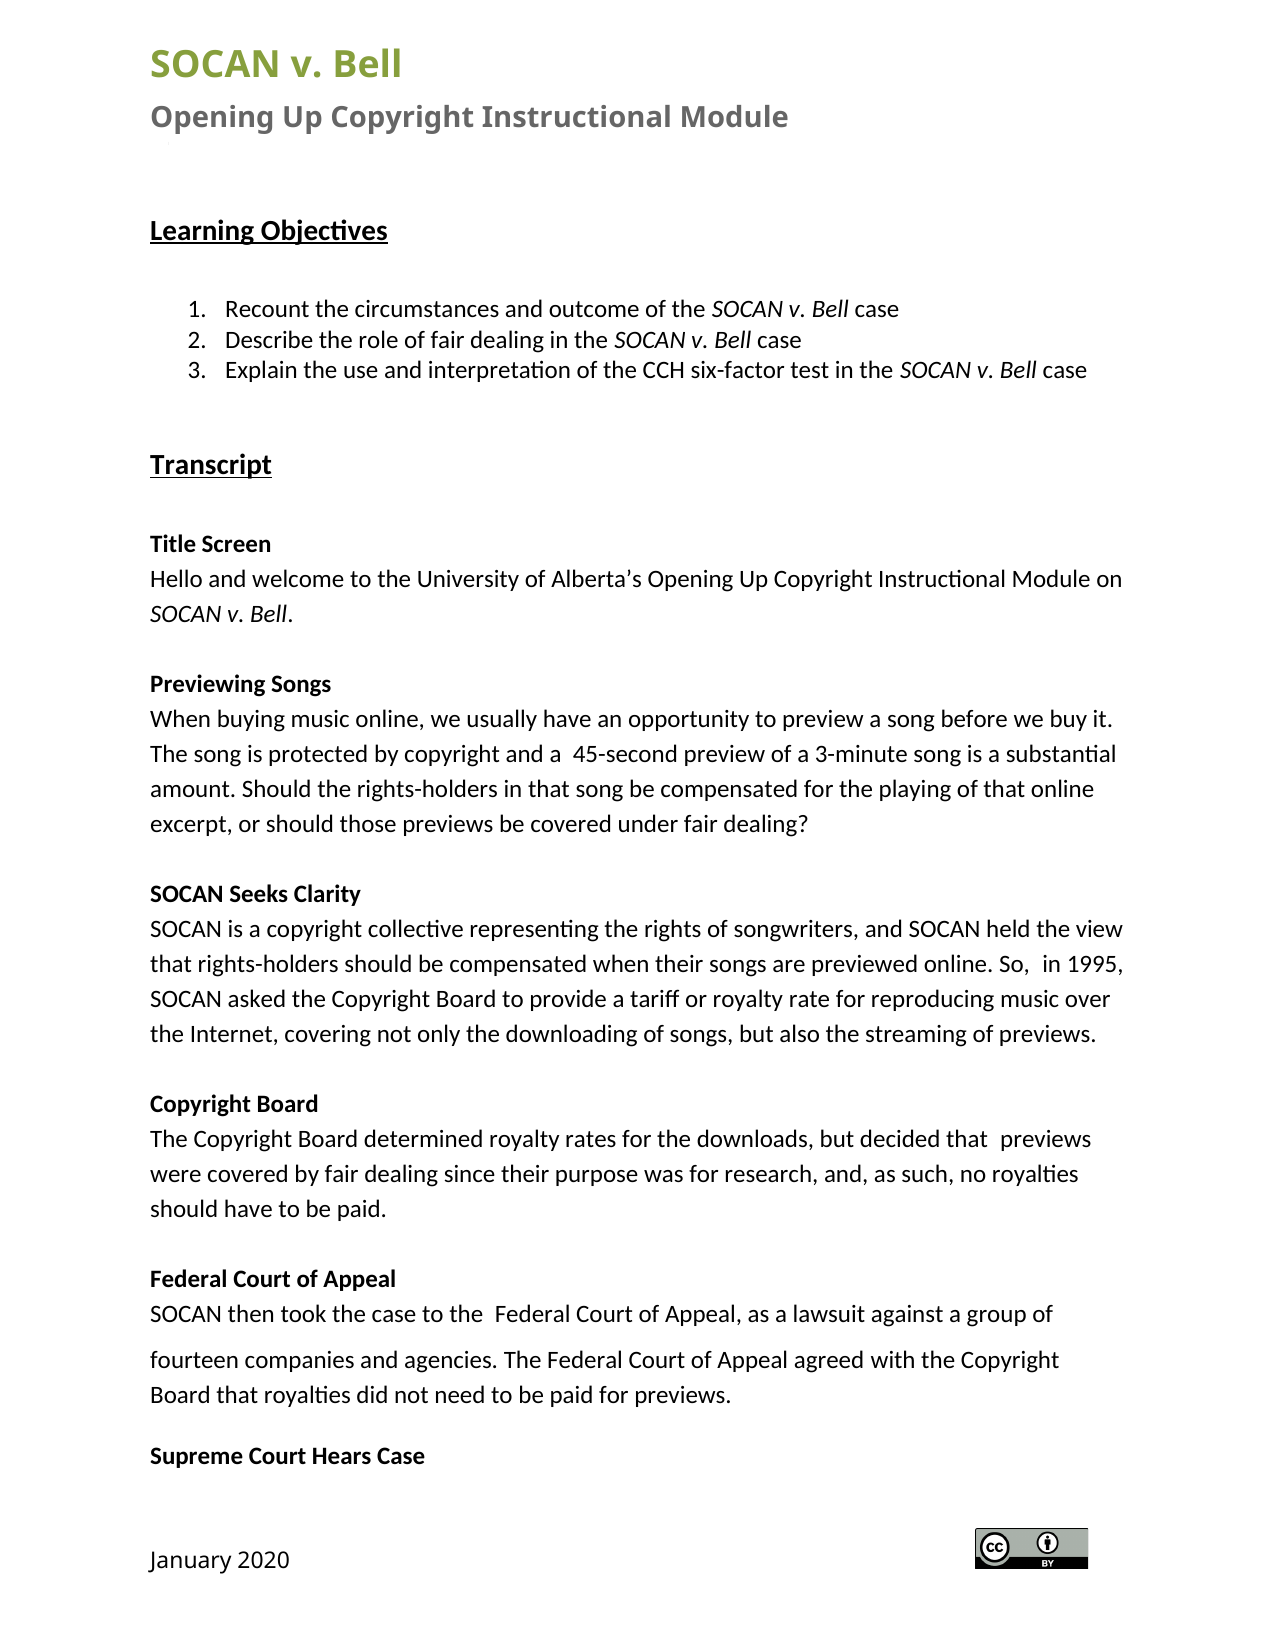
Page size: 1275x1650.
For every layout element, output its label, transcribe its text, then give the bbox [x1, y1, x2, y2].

list Explain the use and interpretation of the CCH six-factor test in the SOCAN v. Bell case [187, 354, 1125, 385]
text SOCAN then took the case to the Federal Court of Appeal, as a lawsuit against a group of fourteen companies and agencies. The Federal Court of Appeal agreed with the Copyright Board that royalties did not need to be paid for previews. [150, 1298, 1125, 1410]
text Learning Objectives [150, 212, 1125, 247]
picture [975, 1528, 1089, 1569]
text The Copyright Board determined royalty rates for the downloads, but decided that previews were covered by fair dealing since their purpose was for research, and, as such, no royalties should have to be paid. [150, 1123, 1125, 1223]
text Previewing Songs [150, 668, 1125, 698]
text Supreme Court Hears Case [150, 1440, 1125, 1471]
text SOCAN Seeks Clarity [150, 878, 1125, 908]
text Federal Court of Appeal [150, 1263, 1125, 1293]
list Describe the role of fair dealing in the SOCAN v. Bell case [187, 324, 1125, 354]
text Copyright Board [150, 1088, 1125, 1118]
text Transcript [150, 446, 1125, 482]
text Title Screen [150, 528, 1125, 558]
text When buying music online, we usually have an opportunity to preview a song before we buy it. The song is protected by copyright and a 45-second preview of a 3-minute song is a substantial amount. Should the rights-holders in that song be compensated for the playing of that online excerpt, or should those previews be covered under fair dealing? [150, 703, 1125, 838]
list Recount the circumstances and outcome of the SOCAN v. Bell case [187, 293, 1125, 324]
text SOCAN is a copyright collective representing the rights of songwriters, and SOCAN held the view that rights-holders should be compensated when their songs are previewed online. So, in 1995, SOCAN asked the Copyright Board to provide a tariff or royalty rate for reproducing music over the Internet, covering not only the downloading of songs, but also the streaming of previews. [150, 913, 1125, 1048]
text Hello and welcome to the University of Alberta’s Opening Up Copyright Instructional Module on SOCAN v. Bell. [150, 563, 1125, 628]
